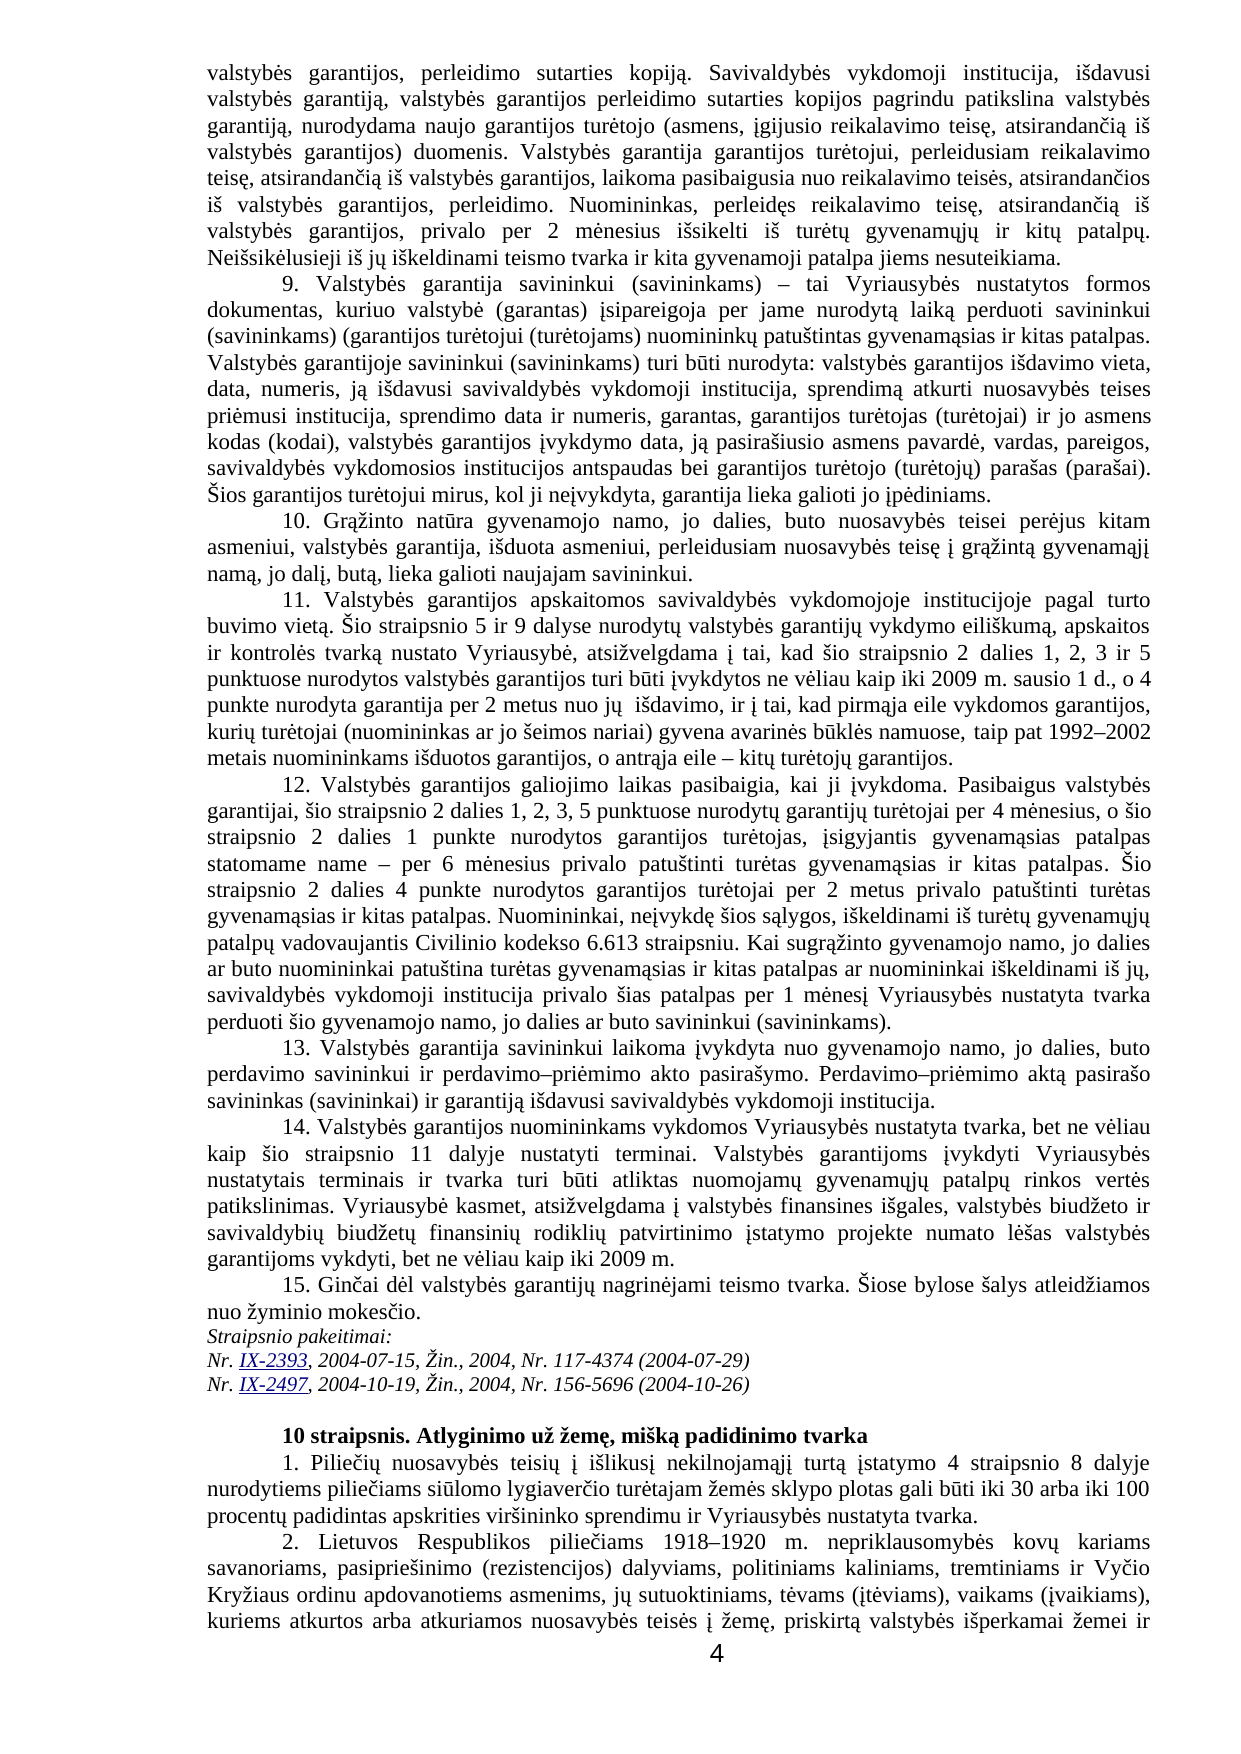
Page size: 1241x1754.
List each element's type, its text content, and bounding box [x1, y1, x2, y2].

text Nr. IX-2393, 2004-07-15, Žin., 2004, Nr. 117-4374 (2004-07-29) [207, 1348, 1152, 1372]
text 9. Valstybės garantija savininkui (savininkams) – tai Vyriausybės nustatytos formos dokumentas, kuriuo valstybė (garantas) įsipareigoja per jame nurodytą laiką perduoti savininkui (savininkams) (garantijos turėtojui (turėtojams) nuomininkų patuštintas gyvenamąsias ir kitas patalpas. Valstybės garantijoje savininkui (savininkams) turi būti nurodyta: valstybės garantijos išdavimo vieta, data, numeris, ją išdavusi savivaldybės vykdomoji institucija, sprendimą atkurti nuosavybės teises priėmusi institucija, sprendimo data ir numeris, garantas, garantijos turėtojas (turėtojai) ir jo asmens kodas (kodai), valstybės garantijos įvykdymo data, ją pasirašiusio asmens pavardė, vardas, pareigos, savivaldybės vykdomosios institucijos antspaudas bei garantijos turėtojo (turėtojų) parašas (parašai). Šios garantijos turėtojui mirus, kol ji neįvykdyta, garantija lieka galioti jo įpėdiniams. [207, 270, 1152, 507]
text 10 straipsnis. Atlyginimo už žemę, mišką padidinimo tvarka [207, 1423, 1152, 1449]
text 15. Ginčai dėl valstybės garantijų nagrinėjami teismo tvarka. Šiose bylose šalys atleidžiamos nuo žyminio mokesčio. [207, 1271, 1152, 1324]
text 1. Piliečių nuosavybės teisių į išlikusį nekilnojamąjį turtą įstatymo 4 straipsnio 8 dalyje nurodytiems piliečiams siūlomo lygiaverčio turėtajam žemės sklypo plotas gali būti iki 30 arba iki 100 procentų padidintas apskrities viršininko sprendimu ir Vyriausybės nustatyta tvarka. [207, 1449, 1152, 1528]
text 13. Valstybės garantija savininkui laikoma įvykdyta nuo gyvenamojo namo, jo dalies, buto perdavimo savininkui ir perdavimo–priėmimo akto pasirašymo. Perdavimo–priėmimo aktą pasirašo savininkas (savininkai) ir garantiją išdavusi savivaldybės vykdomoji institucija. [207, 1034, 1152, 1113]
text Nr. IX-2497, 2004-10-19, Žin., 2004, Nr. 156-5696 (2004-10-26) [207, 1372, 1152, 1396]
text 10. Grąžinto natūra gyvenamojo namo, jo dalies, buto nuosavybės teisei perėjus kitam asmeniui, valstybės garantija, išduota asmeniui, perleidusiam nuosavybės teisę į grąžintą gyvenamąjį namą, jo dalį, butą, lieka galioti naujajam savininkui. [207, 507, 1152, 586]
text 12. Valstybės garantijos galiojimo laikas pasibaigia, kai ji įvykdoma. Pasibaigus valstybės garantijai, šio straipsnio 2 dalies 1, 2, 3, 5 punktuose nurodytų garantijų turėtojai per 4 mėnesius, o šio straipsnio 2 dalies 1 punkte nurodytos garantijos turėtojas, įsigyjantis gyvenamąsias patalpas statomame name – per 6 mėnesius privalo patuštinti turėtas gyvenamąsias ir kitas patalpas. Šio straipsnio 2 dalies 4 punkte nurodytos garantijos turėtojai per 2 metus privalo patuštinti turėtas gyvenamąsias ir kitas patalpas. Nuomininkai, neįvykdę šios sąlygos, iškeldinami iš turėtų gyvenamųjų patalpų vadovaujantis Civilinio kodekso 6.613 straipsniu. Kai sugrąžinto gyvenamojo namo, jo dalies ar buto nuomininkai patuština turėtas gyvenamąsias ir kitas patalpas ar nuomininkai iškeldinami iš jų, savivaldybės vykdomoji institucija privalo šias patalpas per 1 mėnesį Vyriausybės nustatyta tvarka perduoti šio gyvenamojo namo, jo dalies ar buto savininkui (savininkams). [207, 771, 1152, 1034]
text valstybės garantijos, perleidimo sutarties kopiją. Savivaldybės vykdomoji institucija, išdavusi valstybės garantiją, valstybės garantijos perleidimo sutarties kopijos pagrindu patikslina valstybės garantiją, nurodydama naujo garantijos turėtojo (asmens, įgijusio reikalavimo teisę, atsirandančią iš valstybės garantijos) duomenis. Valstybės garantija garantijos turėtojui, perleidusiam reikalavimo teisę, atsirandančią iš valstybės garantijos, laikoma pasibaigusia nuo reikalavimo teisės, atsirandančios iš valstybės garantijos, perleidimo. Nuomininkas, perleidęs reikalavimo teisę, atsirandančią iš valstybės garantijos, privalo per 2 mėnesius išsikelti iš turėtų gyvenamųjų ir kitų patalpų. Neišsikėlusieji iš jų iškeldinami teismo tvarka ir kita gyvenamoji patalpa jiems nesuteikiama. [207, 59, 1152, 270]
text Straipsnio pakeitimai: [207, 1324, 1152, 1348]
text 14. Valstybės garantijos nuomininkams vykdomos Vyriausybės nustatyta tvarka, bet ne vėliau kaip šio straipsnio 11 dalyje nustatyti terminai. Valstybės garantijoms įvykdyti Vyriausybės nustatytais terminais ir tvarka turi būti atliktas nuomojamų gyvenamųjų patalpų rinkos vertės patikslinimas. Vyriausybė kasmet, atsižvelgdama į valstybės finansines išgales, valstybės biudžeto ir savivaldybių biudžetų finansinių rodiklių patvirtinimo įstatymo projekte numato lėšas valstybės garantijoms vykdyti, bet ne vėliau kaip iki 2009 m. [207, 1113, 1152, 1271]
text 2. Lietuvos Respublikos piliečiams 1918–1920 m. nepriklausomybės kovų kariams savanoriams, pasipriešinimo (rezistencijos) dalyviams, politiniams kaliniams, tremtiniams ir Vyčio Kryžiaus ordinu apdovanotiems asmenims, jų sutuoktiniams, tėvams (įtėviams), vaikams (įvaikiams), kuriems atkurtos arba atkuriamos nuosavybės teisės į žemę, priskirtą valstybės išperkamai žemei ir [207, 1528, 1152, 1633]
text 11. Valstybės garantijos apskaitomos savivaldybės vykdomojoje institucijoje pagal turto buvimo vietą. Šio straipsnio 5 ir 9 dalyse nurodytų valstybės garantijų vykdymo eiliškumą, apskaitos ir kontrolės tvarką nustato Vyriausybė, atsižvelgdama į tai, kad šio straipsnio 2 dalies 1, 2, 3 ir 5 punktuose nurodytos valstybės garantijos turi būti įvykdytos ne vėliau kaip iki 2009 m. sausio 1 d., o 4 punkte nurodyta garantija per 2 metus nuo jų išdavimo, ir į tai, kad pirmąja eile vykdomos garantijos, kurių turėtojai (nuomininkas ar jo šeimos nariai) gyvena avarinės būklės namuose, taip pat 1992–2002 metais nuomininkams išduotos garantijos, o antrąja eile – kitų turėtojų garantijos. [207, 586, 1152, 771]
